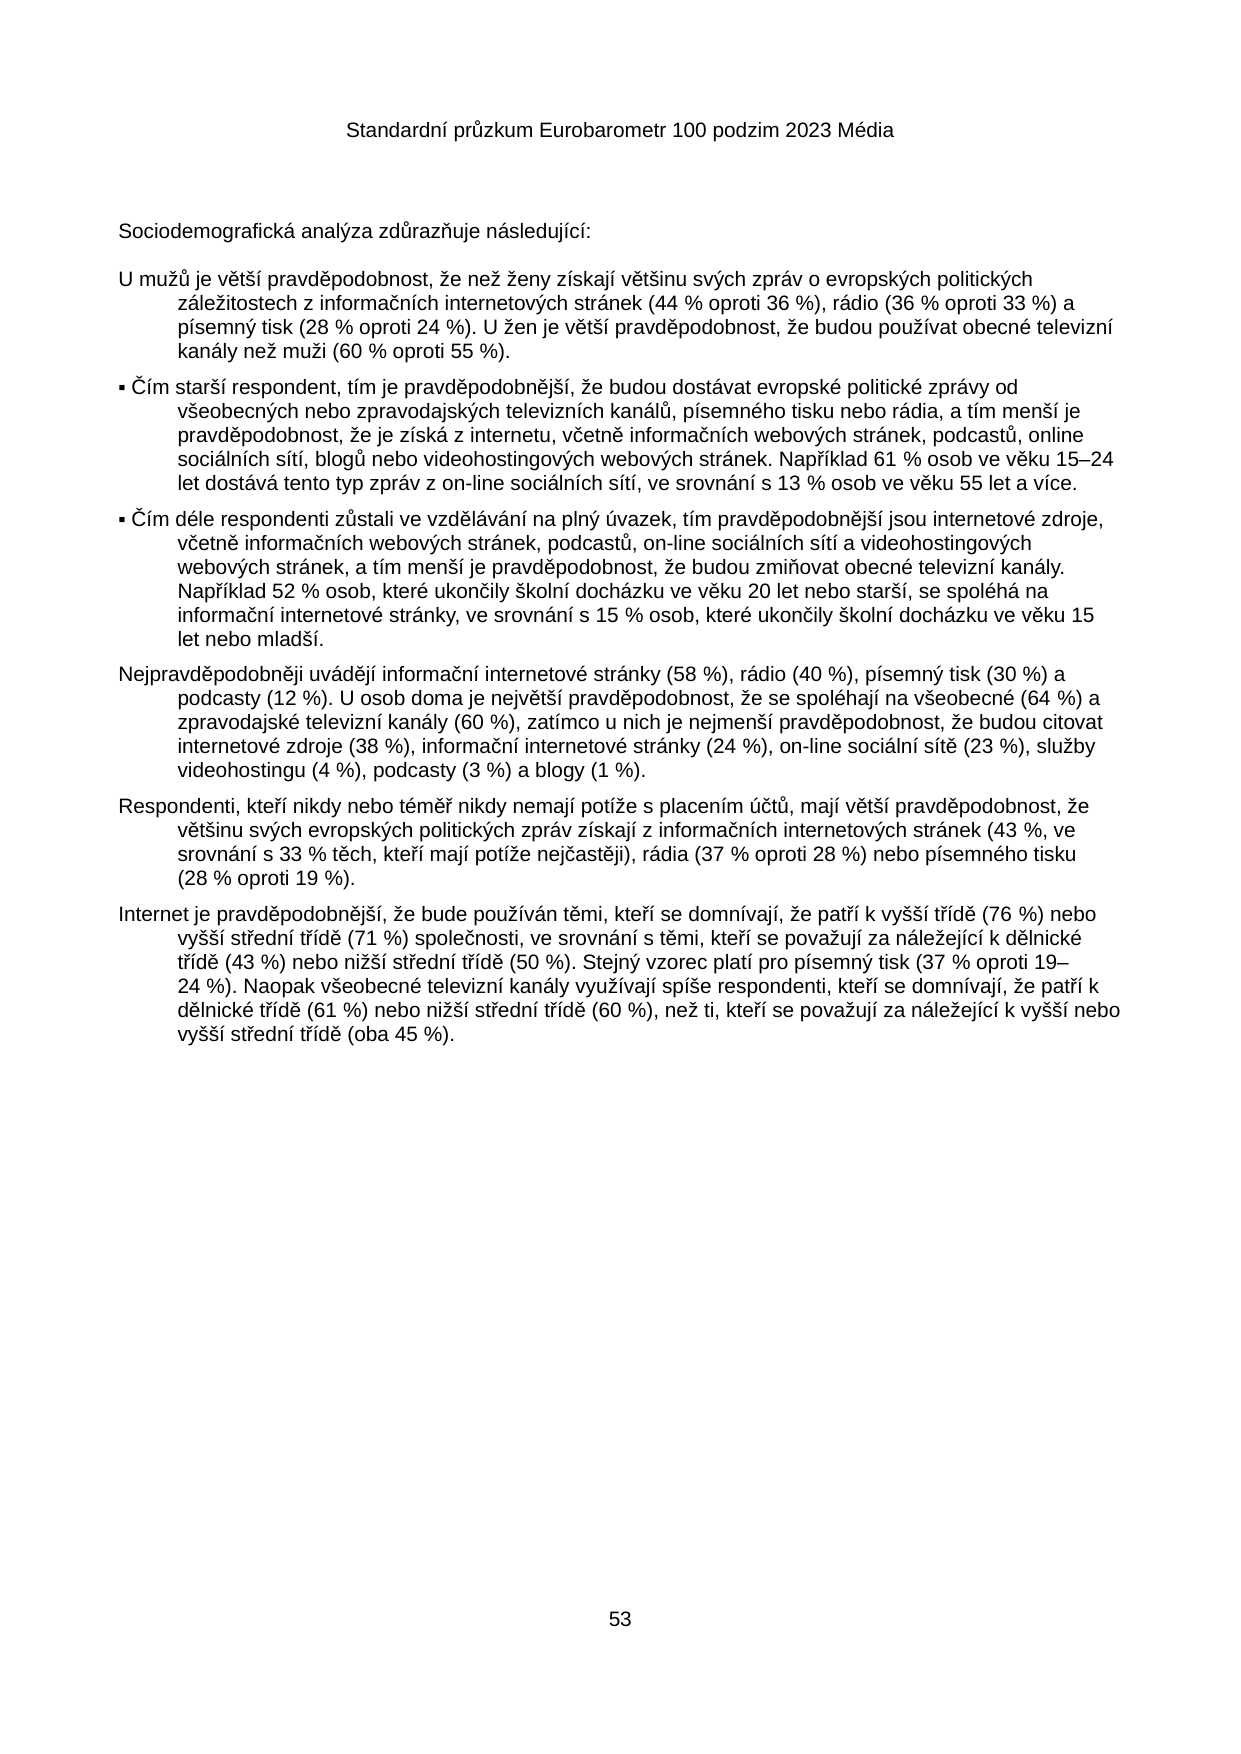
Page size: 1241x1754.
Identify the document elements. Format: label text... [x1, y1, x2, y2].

text ▪ Čím déle respondenti zůstali ve vzdělávání na plný úvazek, tím pravděpodobnější jsou internetové zdroje, včetně informačních webových stránek, podcastů, on-line sociálních sítí a videohostingových webových stránek, a tím menší je pravděpodobnost, že budou zmiňovat obecné televizní kanály. Například 52 % osob, které ukončily školní docházku ve věku 20 let nebo starší, se spoléhá na informační internetové stránky, ve srovnání s 15 % osob, které ukončily školní docházku ve věku 15 let nebo mladší. [118, 507, 1122, 650]
text Internet je pravděpodobnější, že bude používán těmi, kteří se domnívají, že patří k vyšší třídě (76 %) nebo vyšší střední třídě (71 %) společnosti, ve srovnání s těmi, kteří se považují za náležející k dělnické třídě (43 %) nebo nižší střední třídě (50 %). Stejný vzorec platí pro písemný tisk (37 % oproti 19–24 %). Naopak všeobecné televizní kanály využívají spíše respondenti, kteří se domnívají, že patří k dělnické třídě (61 %) nebo nižší střední třídě (60 %), než ti, kteří se považují za náležející k vyšší nebo vyšší střední třídě (oba 45 %). [118, 902, 1122, 1045]
text Respondenti, kteří nikdy nebo téměř nikdy nemají potíže s placením účtů, mají větší pravděpodobnost, že většinu svých evropských politických zpráv získají z informačních internetových stránek (43 %, ve srovnání s 33 % těch, kteří mají potíže nejčastěji), rádia (37 % oproti 28 %) nebo písemného tisku (28 % oproti 19 %). [118, 794, 1122, 890]
text ▪ Čím starší respondent, tím je pravděpodobnější, že budou dostávat evropské politické zprávy od všeobecných nebo zpravodajských televizních kanálů, písemného tisku nebo rádia, a tím menší je pravděpodobnost, že je získá z internetu, včetně informačních webových stránek, podcastů, online sociálních sítí, blogů nebo videohostingových webových stránek. Například 61 % osob ve věku 15–24 let dostává tento typ zpráv z on-line sociálních sítí, ve srovnání s 13 % osob ve věku 55 let a více. [118, 375, 1122, 495]
text Sociodemografická analýza zdůrazňuje následující: [118, 219, 1122, 243]
text U mužů je větší pravděpodobnost, že než ženy získají většinu svých zpráv o evropských politických záležitostech z informačních internetových stránek (44 % oproti 36 %), rádio (36 % oproti 33 %) a písemný tisk (28 % oproti 24 %). U žen je větší pravděpodobnost, že budou používat obecné televizní kanály než muži (60 % oproti 55 %). [118, 267, 1122, 363]
text Nejpravděpodobněji uvádějí informační internetové stránky (58 %), rádio (40 %), písemný tisk (30 %) a podcasty (12 %). U osob doma je největší pravděpodobnost, že se spoléhají na všeobecné (64 %) a zpravodajské televizní kanály (60 %), zatímco u nich je nejmenší pravděpodobnost, že budou citovat internetové zdroje (38 %), informační internetové stránky (24 %), on-line sociální sítě (23 %), služby videohostingu (4 %), podcasty (3 %) a blogy (1 %). [118, 662, 1122, 782]
